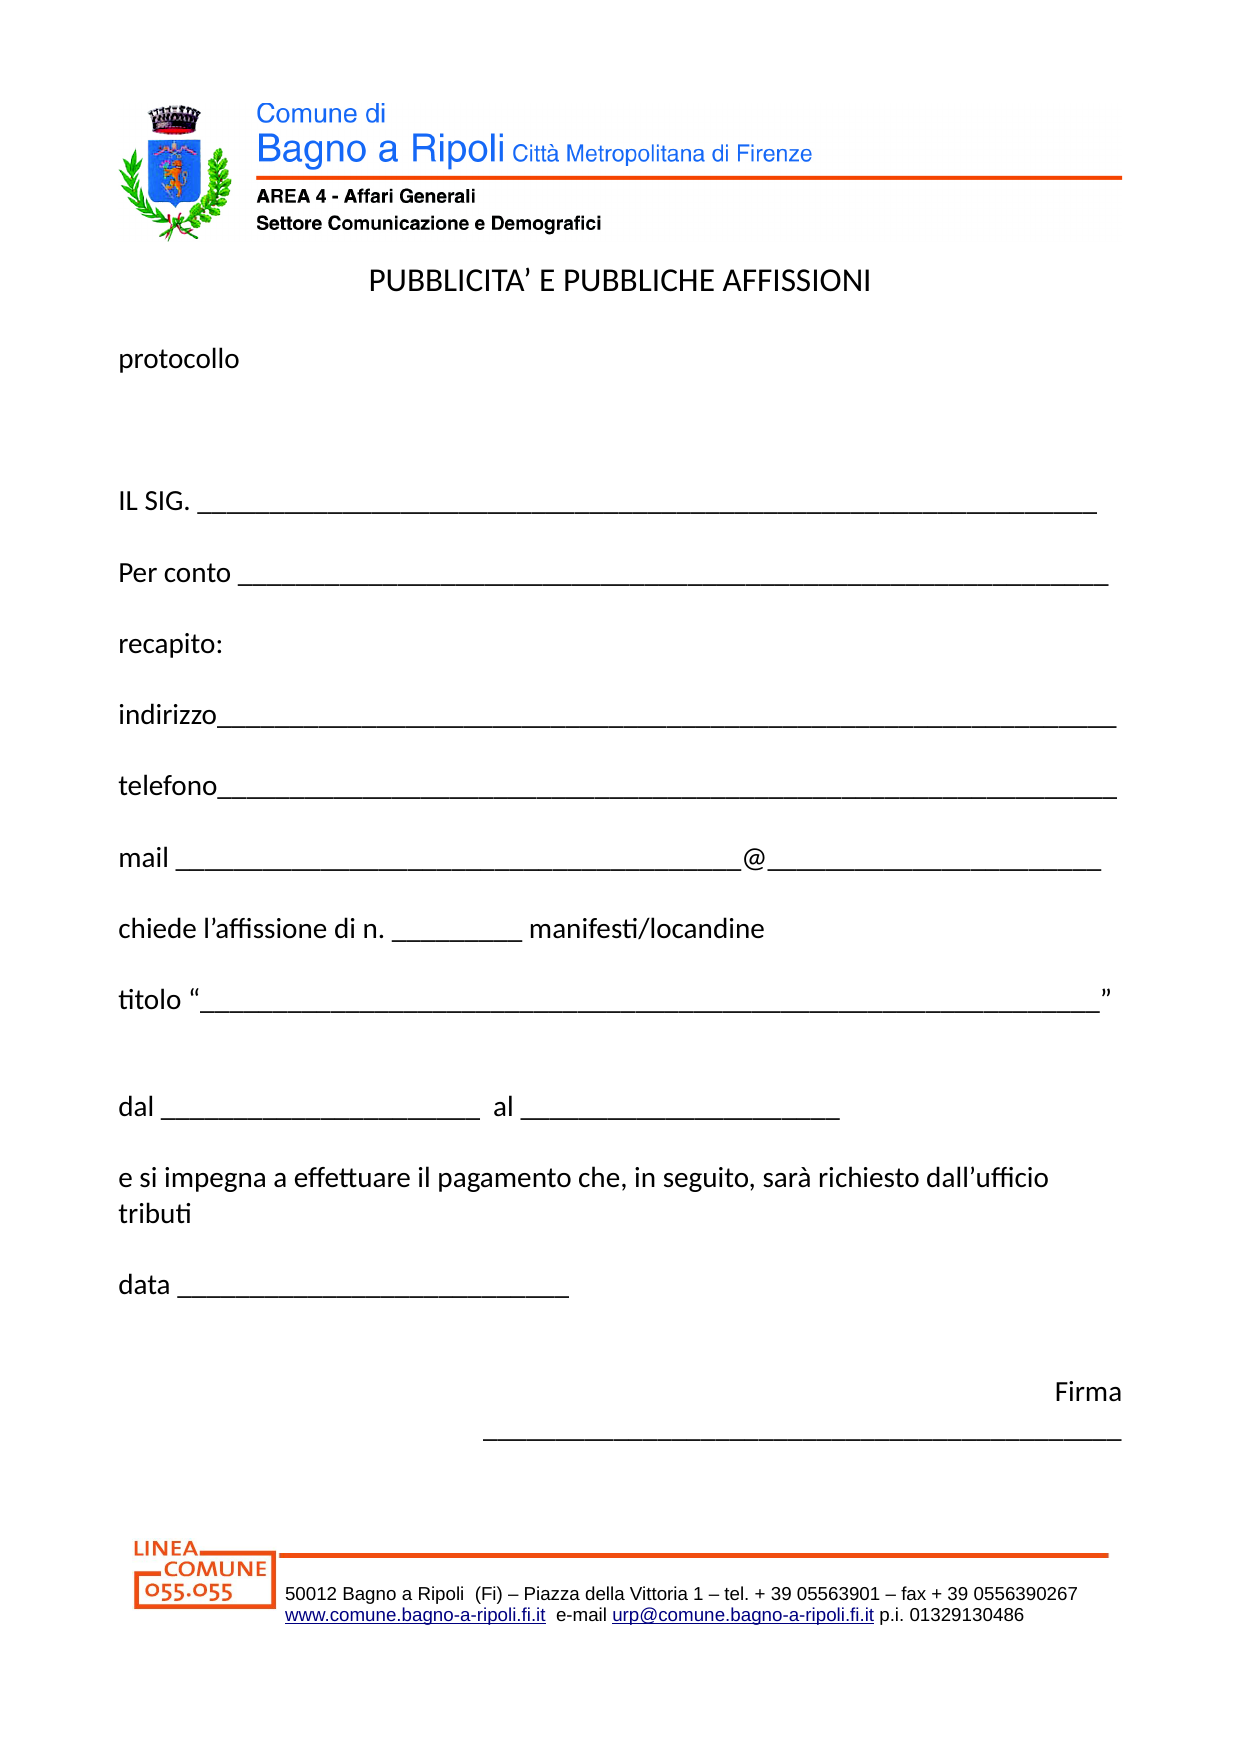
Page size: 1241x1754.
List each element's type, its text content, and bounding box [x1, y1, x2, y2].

text Per conto ____________________________________________________________ [118, 554, 1122, 589]
text data ___________________________ [118, 1266, 1122, 1302]
text chiede l’affissione di n. _________ manifesti/locandine [118, 910, 1122, 946]
text Firma [118, 1373, 1122, 1409]
text PUBBLICITA’ E PUBBLICHE AFFISSIONI [118, 258, 1122, 299]
text protocollo [118, 340, 1122, 376]
text ____________________________________________ [118, 1409, 1122, 1444]
text e si impegna a effettuare il pagamento che, in seguito, sarà richiesto dall’ufficio tributi [118, 1159, 1122, 1231]
text mail _______________________________________@_______________________ [118, 839, 1122, 874]
text dal ______________________ al ______________________ [118, 1088, 1122, 1124]
text titolo “______________________________________________________________” [118, 981, 1122, 1017]
picture [118, 103, 1123, 242]
text telefono______________________________________________________________ [118, 767, 1122, 803]
text recapito: [118, 625, 1122, 661]
text IL SIG. ______________________________________________________________ [118, 482, 1122, 518]
picture [132, 1538, 1110, 1612]
text indirizzo______________________________________________________________ [118, 696, 1122, 732]
